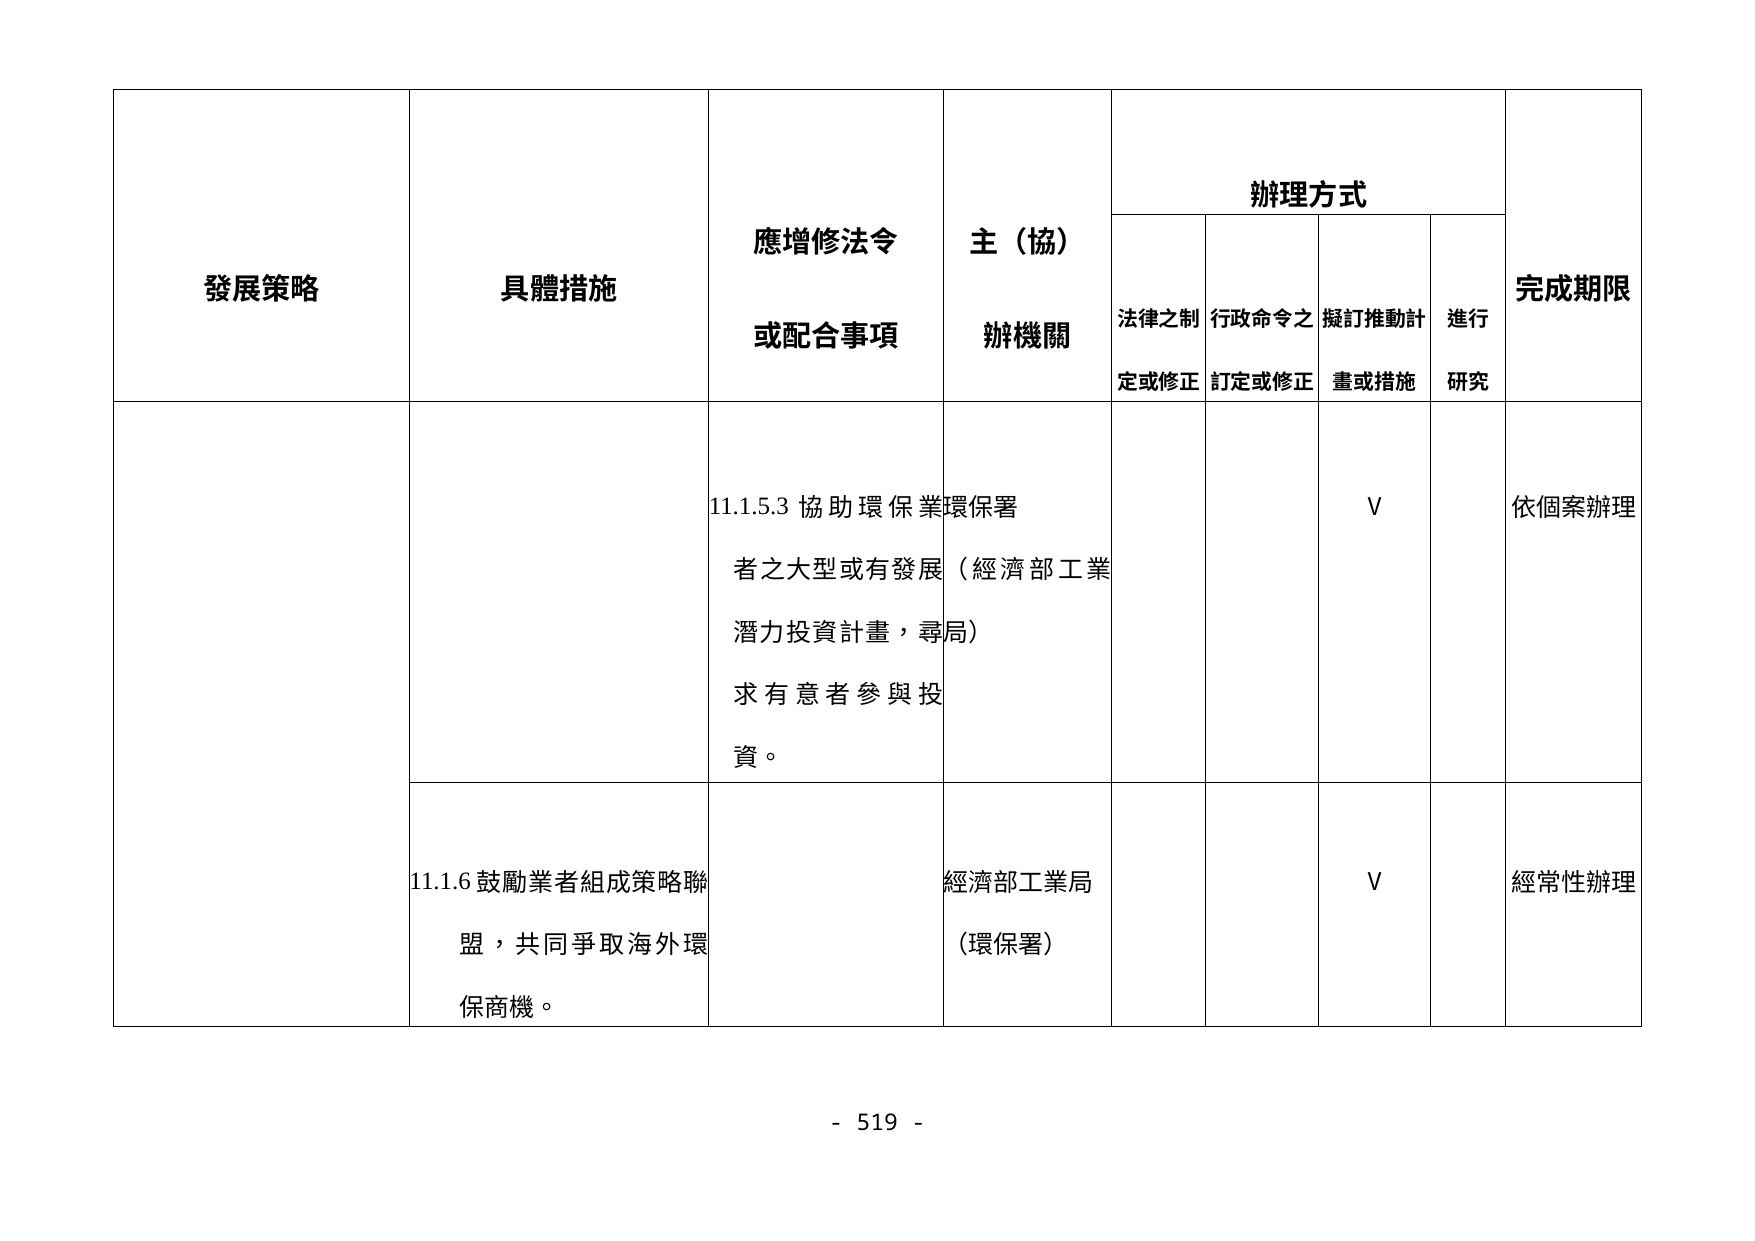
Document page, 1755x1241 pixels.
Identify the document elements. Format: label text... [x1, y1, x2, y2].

table_header 發展策略 [114, 90, 409, 401]
table_cell [1431, 783, 1505, 1026]
table_cell [410, 402, 708, 782]
table_cell [1112, 402, 1205, 782]
table_cell 環保署 （經濟部工業局） [944, 402, 1111, 782]
table_header 辦理方式 [1112, 90, 1505, 214]
table_cell [1112, 783, 1205, 1026]
table_cell 11.1.5.3協助環保業者之大型或有發展潛力投資計畫，尋求有意者參與投資。 [709, 402, 943, 782]
table_cell [1206, 783, 1318, 1026]
table_cell [1431, 402, 1505, 782]
table_header 具體措施 [410, 90, 708, 401]
table_cell 11.1.6鼓勵業者組成策略聯盟，共同爭取海外環保商機。 [410, 783, 708, 1026]
table_cell 經常性辦理 [1506, 783, 1641, 1026]
table_cell 依個案辦理 [1506, 402, 1641, 782]
table_cell V [1319, 402, 1430, 782]
table_cell 擬訂推動計畫或措施 [1319, 215, 1430, 401]
table_cell 經濟部工業局 （環保署） [944, 783, 1111, 1026]
table_cell [709, 783, 943, 1026]
table_header 完成期限 [1506, 90, 1641, 401]
table_cell V [1319, 783, 1430, 1026]
table_cell [114, 402, 409, 1026]
table_header 應增修法令 或配合事項 [709, 90, 943, 401]
table_cell 進行 研究 [1431, 215, 1505, 401]
table_cell 行政命令之訂定或修正 [1206, 215, 1318, 401]
table_cell 法律之制定或修正 [1112, 215, 1205, 401]
table_cell [1206, 402, 1318, 782]
table_header 主（協） 辦機關 [944, 90, 1111, 401]
